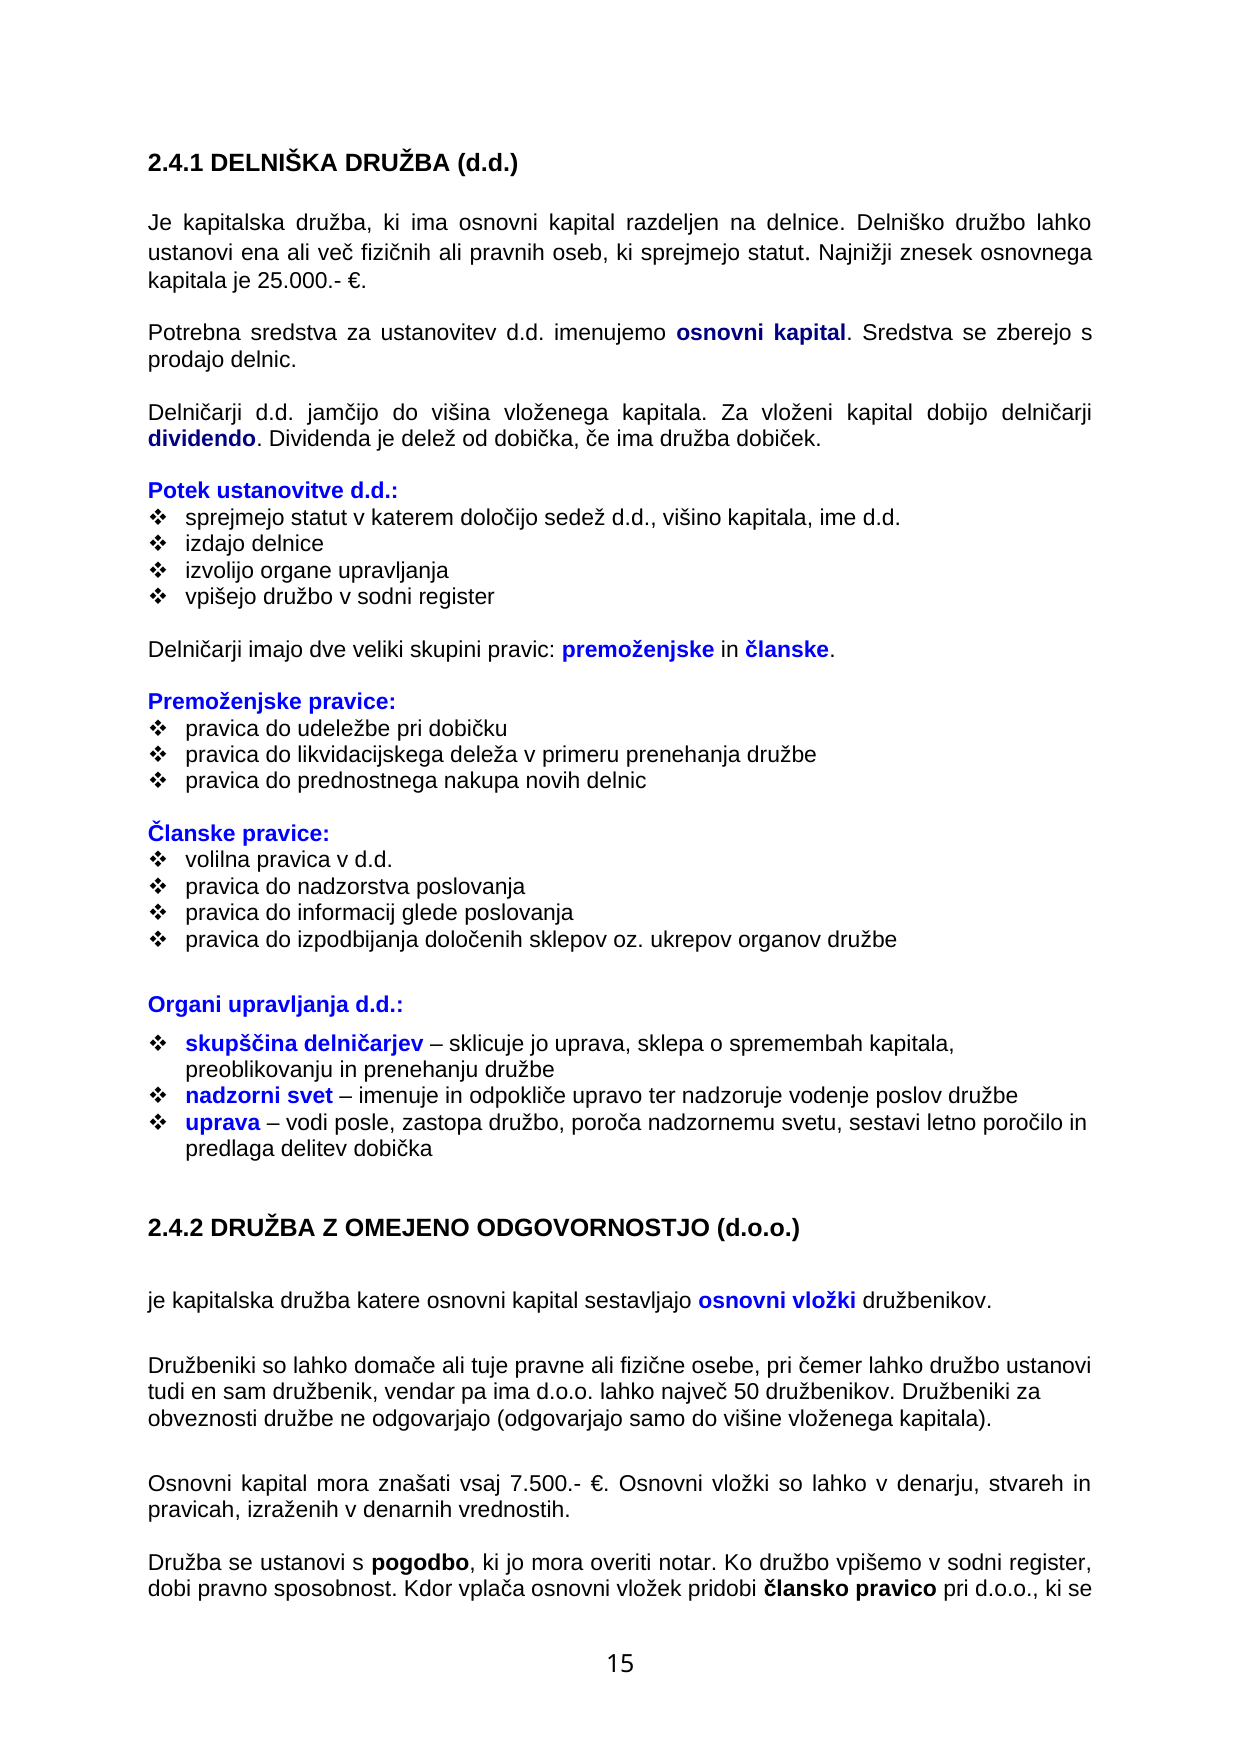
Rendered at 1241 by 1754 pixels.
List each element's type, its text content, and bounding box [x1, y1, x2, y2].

subtitle 2.4.2 DRUŽBA Z OMEJENO ODGOVORNOSTJO (d.o.o.) [148, 1213, 1092, 1241]
text je kapitalska družba katere osnovni kapital sestavljajo osnovni vložki družbenikov. [148, 1287, 1092, 1313]
list skupščina delničarjev – sklicuje jo uprava, sklepa o spremembah kapitala, preoblikovanju in prenehanju družbe [148, 1029, 1092, 1082]
text Osnovni kapital mora znašati vsaj 7.500.- €. Osnovni vložki so lahko v denarju, stvareh in pravicah, izraženih v denarnih vrednostih. [148, 1470, 1092, 1522]
list pravica do informacij glede poslovanja [148, 899, 1092, 926]
list pravica do prednostnega nakupa novih delnic [148, 767, 1092, 794]
list pravica do izpodbijanja določenih sklepov oz. ukrepov organov družbe [148, 926, 1092, 952]
text Družbeniki so lahko domače ali tuje pravne ali fizične osebe, pri čemer lahko družbo ustanovi tudi en sam družbenik, vendar pa ima d.o.o. lahko največ 50 družbenikov. Družbeniki za obveznosti družbe ne odgovarjajo (odgovarjajo samo do višine vloženega kapitala). [148, 1352, 1092, 1431]
text Potrebna sredstva za ustanovitev d.d. imenujemo osnovni kapital. Sredstva se zberejo s prodajo delnic. [148, 319, 1092, 372]
list pravica do likvidacijskega deleža v primeru prenehanja družbe [148, 741, 1092, 767]
text Premoženjske pravice: [148, 688, 1092, 715]
list uprava – vodi posle, zastopa družbo, poroča nadzornemu svetu, sestavi letno poročilo in predlaga delitev dobička [148, 1109, 1092, 1161]
text Delničarji d.d. jamčijo do višina vloženega kapitala. Za vloženi kapital dobijo delničarji dividendo. Dividenda je delež od dobička, če ima družba dobiček. [148, 398, 1092, 451]
list pravica do udeležbe pri dobičku [148, 715, 1092, 741]
list sprejmejo statut v katerem določijo sedež d.d., višino kapitala, ime d.d. [148, 504, 1092, 530]
text Članske pravice: [148, 820, 1092, 846]
list nadzorni svet – imenuje in odpokliče upravo ter nadzoruje vodenje poslov družbe [148, 1082, 1092, 1109]
text Organi upravljanja d.d.: [148, 991, 1092, 1017]
list izvolijo organe upravljanja [148, 557, 1092, 583]
list vpišejo družbo v sodni register [148, 583, 1092, 609]
text Je kapitalska družba, ki ima osnovni kapital razdeljen na delnice. Delniško družbo lahko ustanovi ena ali več fizičnih ali pravnih oseb, ki sprejmejo statut. Najnižji znesek osnovnega kapitala je 25.000.- €. [148, 209, 1092, 293]
text Družba se ustanovi s pogodbo, ki jo mora overiti notar. Ko družbo vpišemo v sodni register, dobi pravno sposobnost. Kdor vplača osnovni vložek pridobi člansko pravico pri d.o.o., ki se [148, 1549, 1092, 1601]
list izdajo delnice [148, 530, 1092, 557]
subtitle 2.4.1 DELNIŠKA DRUŽBA (d.d.) [148, 148, 1092, 176]
list volilna pravica v d.d. [148, 846, 1092, 873]
text Potek ustanovitve d.d.: [148, 477, 1092, 504]
text Delničarji imajo dve veliki skupini pravic: premoženjske in članske. [148, 636, 1092, 662]
list pravica do nadzorstva poslovanja [148, 873, 1092, 899]
